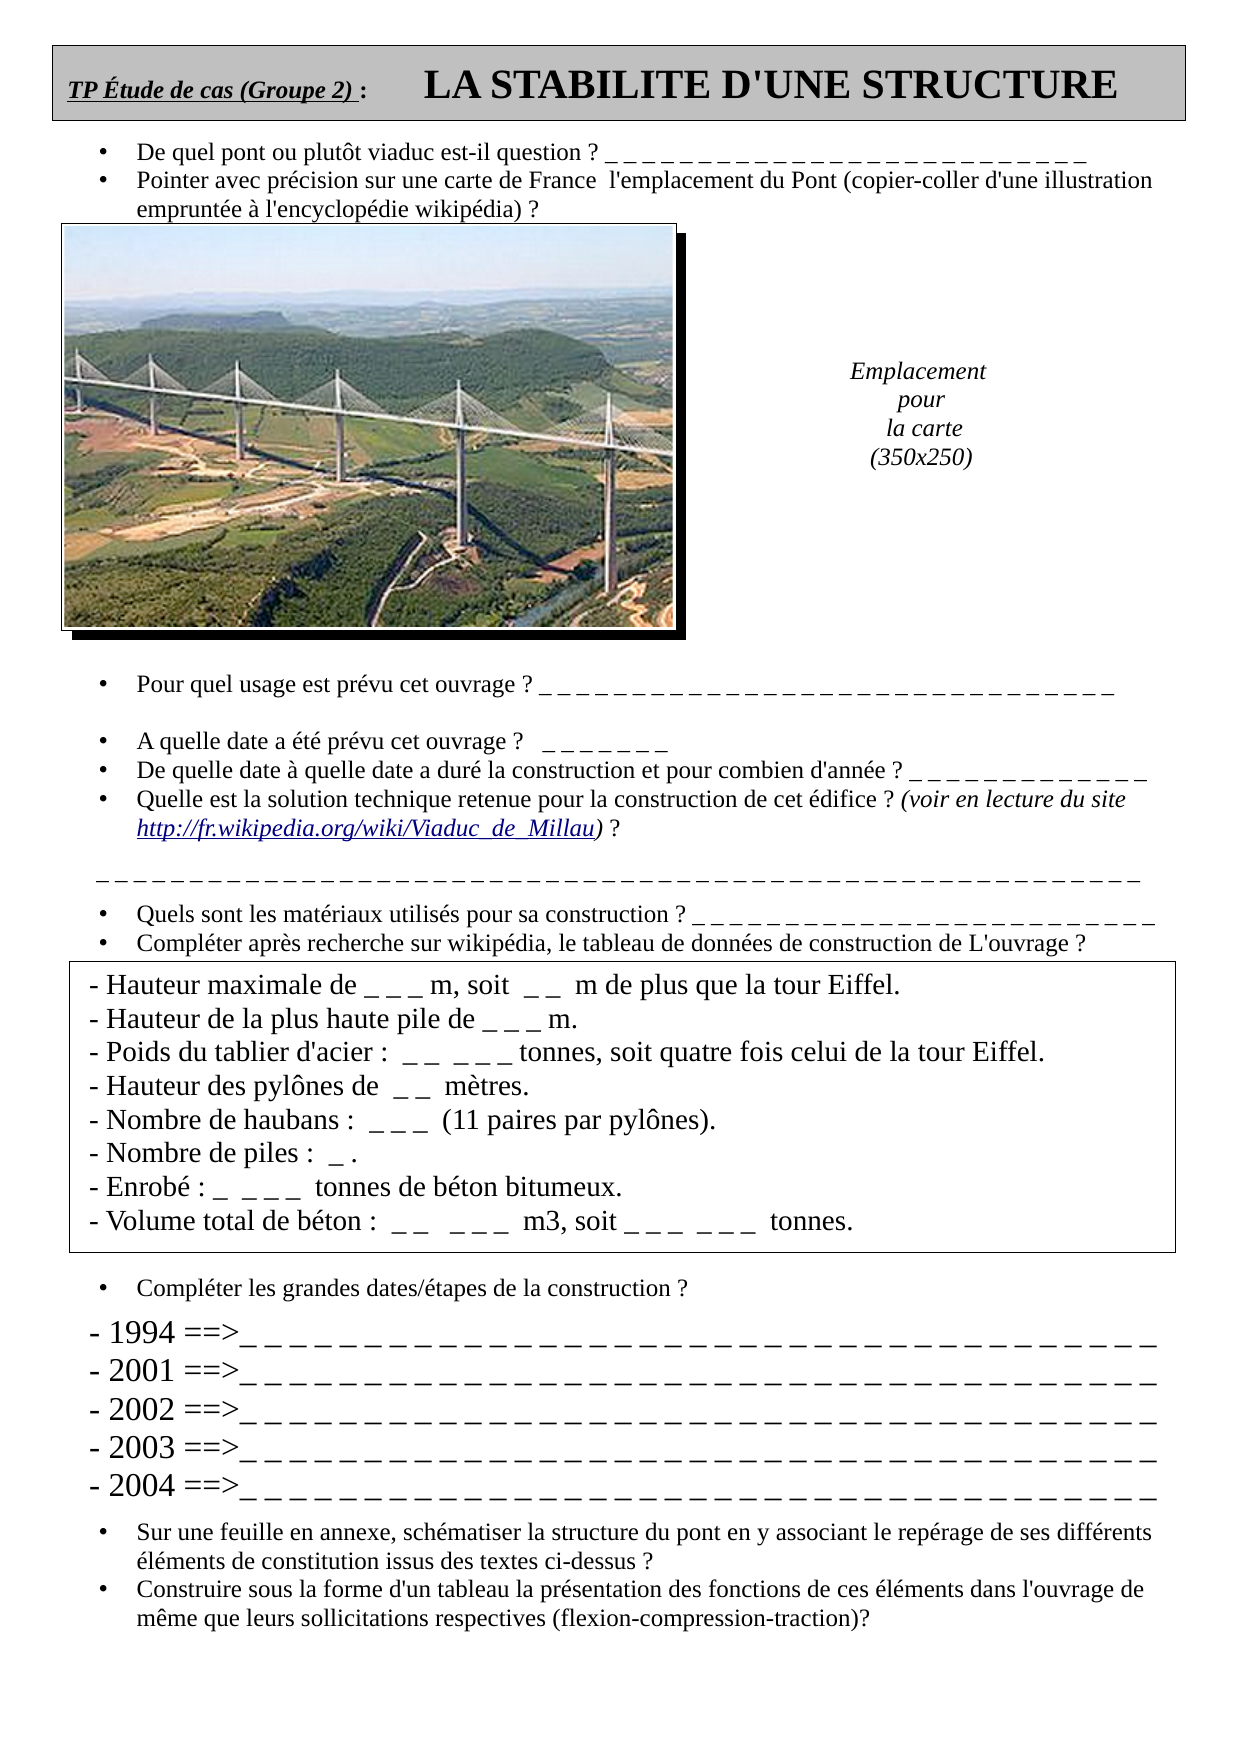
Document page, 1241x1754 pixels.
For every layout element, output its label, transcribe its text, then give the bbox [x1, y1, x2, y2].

list Compléter les grandes dates/étapes de la construction ? [99, 1273, 1175, 1301]
list De quelle date à quelle date a duré la construction et pour combien d'année ? _ _ _ _ _ _ _ _ _ _ _ _ _ [99, 755, 1175, 784]
list De quel pont ou plutôt viaduc est-il question ? _ _ _ _ _ _ _ _ _ _ _ _ _ _ _ _ _ _ _ _ _ _ _ _ _ _ [99, 137, 1175, 165]
list Pointer avec précision sur une carte de France l'emplacement du Pont (copier-coller d'une illustration empruntée à l'encyclopédie wikipédia) ? [99, 165, 1175, 223]
list Pour quel usage est prévu cet ouvrage ? _ _ _ _ _ _ _ _ _ _ _ _ _ _ _ _ _ _ _ _ _ _ _ _ _ _ _ _ _ _ _ [99, 669, 1175, 726]
list Compléter après recherche sur wikipédia, le tableau de données de construction de L'ouvrage ? [99, 928, 1175, 956]
list Quels sont les matériaux utilisés pour sa construction ? _ _ _ _ _ _ _ _ _ _ _ _ _ _ _ _ _ _ _ _ _ _ _ _ _ [99, 899, 1175, 928]
text _ _ _ _ _ _ _ _ _ _ _ _ _ _ _ _ _ _ _ _ _ _ _ _ _ _ _ _ _ _ _ _ _ _ _ _ _ _ _ _ _ _ _ _ _ _ _ _ _ _ _ _ _ _ _ _ [61, 856, 1175, 884]
list Construire sous la forme d'un tableau la présentation des fonctions de ces éléments dans l'ouvrage de même que leurs sollicitations respectives (flexion-compression-traction)? [99, 1574, 1175, 1632]
picture [64, 226, 673, 627]
list Sur une feuille en annexe, schématiser la structure du pont en y associant le repérage de ses différents éléments de constitution issus des textes ci-dessus ? [99, 1517, 1175, 1574]
list Quelle est la solution technique retenue pour la construction de cet édifice ? (voir en lecture du site http://fr.wikipedia.org/wiki/Viaduc_de_Millau) ? [99, 784, 1175, 841]
list A quelle date a été prévu cet ouvrage ? _ _ _ _ _ _ _ [99, 726, 1175, 755]
